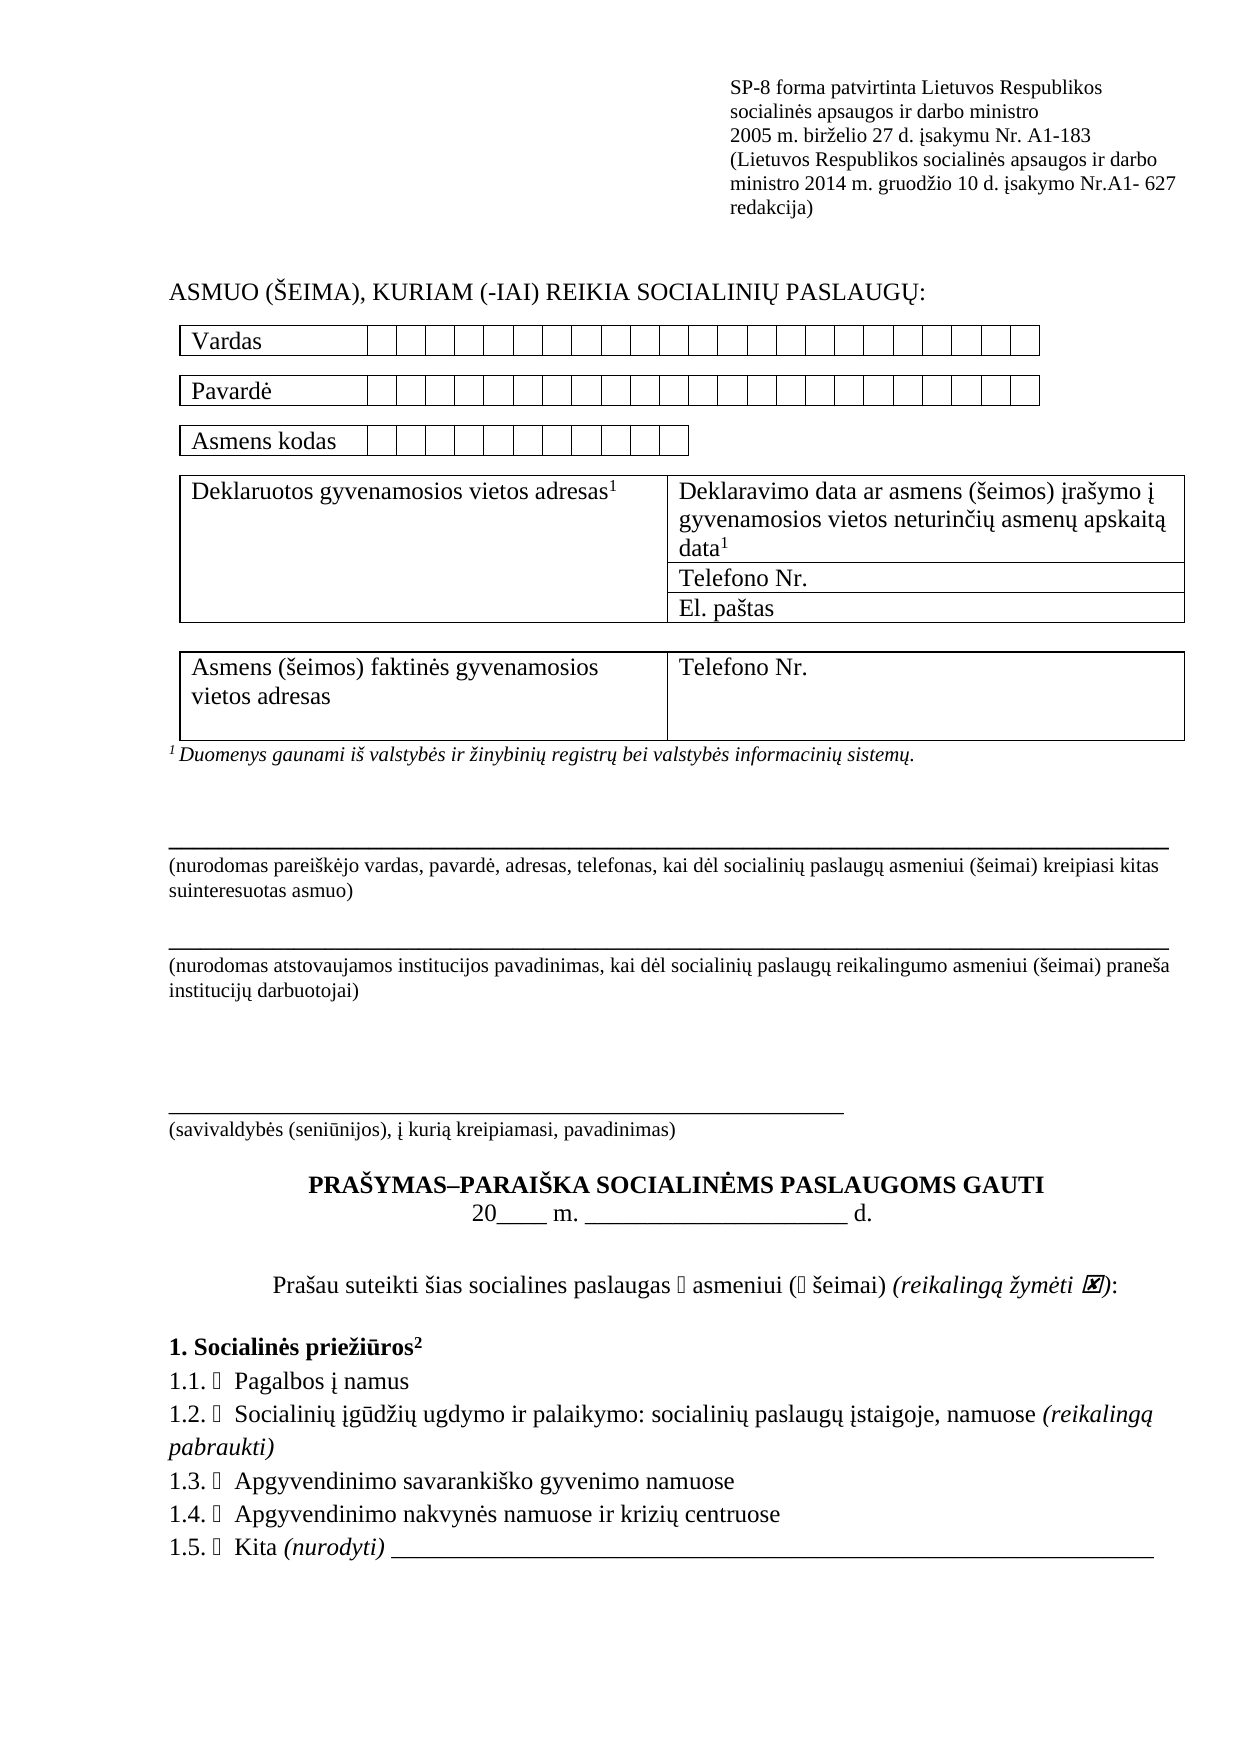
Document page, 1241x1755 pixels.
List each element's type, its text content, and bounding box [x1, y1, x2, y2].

table_header Vardas [181, 326, 367, 354]
table_header [426, 426, 454, 454]
table_header [689, 326, 717, 354]
table_header [368, 376, 396, 404]
table_header [1011, 326, 1039, 354]
table_header [689, 376, 717, 404]
table_header [952, 326, 981, 354]
table_header [894, 326, 922, 354]
text 1.3.  Apgyvendinimo savarankiško gyvenimo namuose [169, 1461, 1181, 1494]
table_header [484, 326, 513, 354]
text ASMUO (ŠEIMA), KURIAM (-IAI) REIKIA SOCIALINIŲ PASLAUGŲ: [169, 277, 1184, 306]
table_header [602, 376, 630, 404]
text (nurodomas atstovaujamos institucijos pavadinimas, kai dėl socialinių paslaugų reikalingumo asmeniui (šeimai) praneša institucijų darbuotojai) [169, 952, 1181, 1002]
text (nurodomas pareiškėjo vardas, pavardė, adresas, telefonas, kai dėl socialinių paslaugų asmeniui (šeimai) kreipiasi kitas suinteresuotas asmuo) [169, 852, 1181, 902]
text socialinės apsaugos ir darbo ministro [730, 99, 1184, 123]
table_header [455, 326, 483, 354]
table_header [748, 326, 776, 354]
table_header [426, 326, 454, 354]
text 1 Duomenys gaunami iš valstybės ir žinybinių registrų bei valstybės informacinių sistemų. [169, 741, 1181, 766]
table_header [923, 376, 951, 404]
table_header [1011, 376, 1039, 404]
table_header Deklaruotos gyvenamosios vietos adresas1 [181, 476, 667, 562]
table_header [397, 426, 425, 454]
table_header [514, 376, 542, 404]
table_header [514, 326, 542, 354]
table_header [631, 376, 659, 404]
table_header [514, 426, 542, 454]
text SP-8 forma patvirtinta Lietuvos Respublikos [730, 75, 1184, 99]
table_header Asmens kodas [181, 426, 367, 454]
text (savivaldybės (seniūnijos), į kurią kreipiamasi, pavadinimas) [169, 1117, 1184, 1141]
table_header [397, 326, 425, 354]
text ________________________________________________________________________________________________ [169, 927, 1181, 952]
table_header [777, 376, 805, 404]
table_header [602, 426, 630, 454]
table_header [835, 376, 863, 404]
table_header [864, 326, 893, 354]
table_header [455, 376, 483, 404]
table_header [1040, 375, 1069, 404]
table_header [543, 426, 571, 454]
table_header [952, 376, 981, 404]
table_header [718, 326, 747, 354]
table_header [748, 376, 776, 404]
table_header [718, 376, 747, 404]
table_cell El. paštas [668, 593, 1184, 622]
table_header [397, 376, 425, 404]
text 1.1.  Pagalbos į namus [169, 1361, 1181, 1394]
table_header [835, 326, 863, 354]
table_header [660, 426, 688, 454]
table_header Pavardė [181, 376, 367, 404]
table_cell [181, 592, 667, 622]
table_header [484, 376, 513, 404]
table_header [543, 376, 571, 404]
table_header [689, 425, 1211, 454]
text ______________________________________________________ [169, 1088, 1184, 1117]
text Prašau suteikti šias socialines paslaugas  asmeniui ( šeimai) (reikalingą žymėti ): [169, 1270, 1184, 1299]
table_header [426, 376, 454, 404]
table_header [631, 326, 659, 354]
table_header [543, 326, 571, 354]
table_header [631, 426, 659, 454]
table_header [368, 426, 396, 454]
text ________________________________________________________________________________ [169, 823, 1181, 852]
table_header [455, 426, 483, 454]
table_header [484, 426, 513, 454]
table_header [923, 326, 951, 354]
table_header [1069, 375, 1211, 404]
table_header [806, 376, 834, 404]
table_header [660, 376, 688, 404]
table_header [660, 326, 688, 354]
table_header [368, 326, 396, 354]
table_cell [181, 562, 667, 592]
text PRAŠYMAS–paraiška SOCIALINĖMS PASLAUGOMS GAUTI [169, 1170, 1184, 1198]
table_header Asmens (šeimos) faktinės gyvenamosios vietos adresas [181, 653, 667, 710]
table_header [572, 326, 601, 354]
text 1.2.  Socialinių įgūdžių ugdymo ir palaikymo: socialinių paslaugų įstaigoje, namuose (reikalingą pabraukti) [169, 1394, 1181, 1461]
table_header [777, 326, 805, 354]
table_header [982, 376, 1010, 404]
table_header Deklaravimo data ar asmens (šeimos) įrašymo į gyvenamosios vietos neturinčių asmenų apskaitą data1 [668, 476, 1184, 562]
text 1.4.  Apgyvendinimo nakvynės namuose ir krizių centruose [169, 1494, 1181, 1528]
table_header [982, 326, 1010, 354]
table_header [572, 376, 601, 404]
table_cell [181, 710, 667, 740]
table_header Telefono Nr. [668, 653, 1184, 740]
table_header [602, 326, 630, 354]
text (Lietuvos Respublikos socialinės apsaugos ir darbo ministro 2014 m. gruodžio 10 d. įsakymo Nr.A1- 627 redakcija) [730, 147, 1184, 219]
text 20____ m. _____________________ d. [169, 1198, 1181, 1227]
table_header [806, 326, 834, 354]
table_cell Telefono Nr. [668, 563, 1184, 592]
text 1. Socialinės priežiūros2 [169, 1328, 1181, 1361]
table_header [864, 376, 893, 404]
table_header [894, 376, 922, 404]
table_header [572, 426, 601, 454]
text 1.5.  Kita (nurodyti) _____________________________________________________________ [169, 1528, 1181, 1561]
text 2005 m. birželio 27 d. įsakymu Nr. A1-183 [730, 123, 1184, 147]
